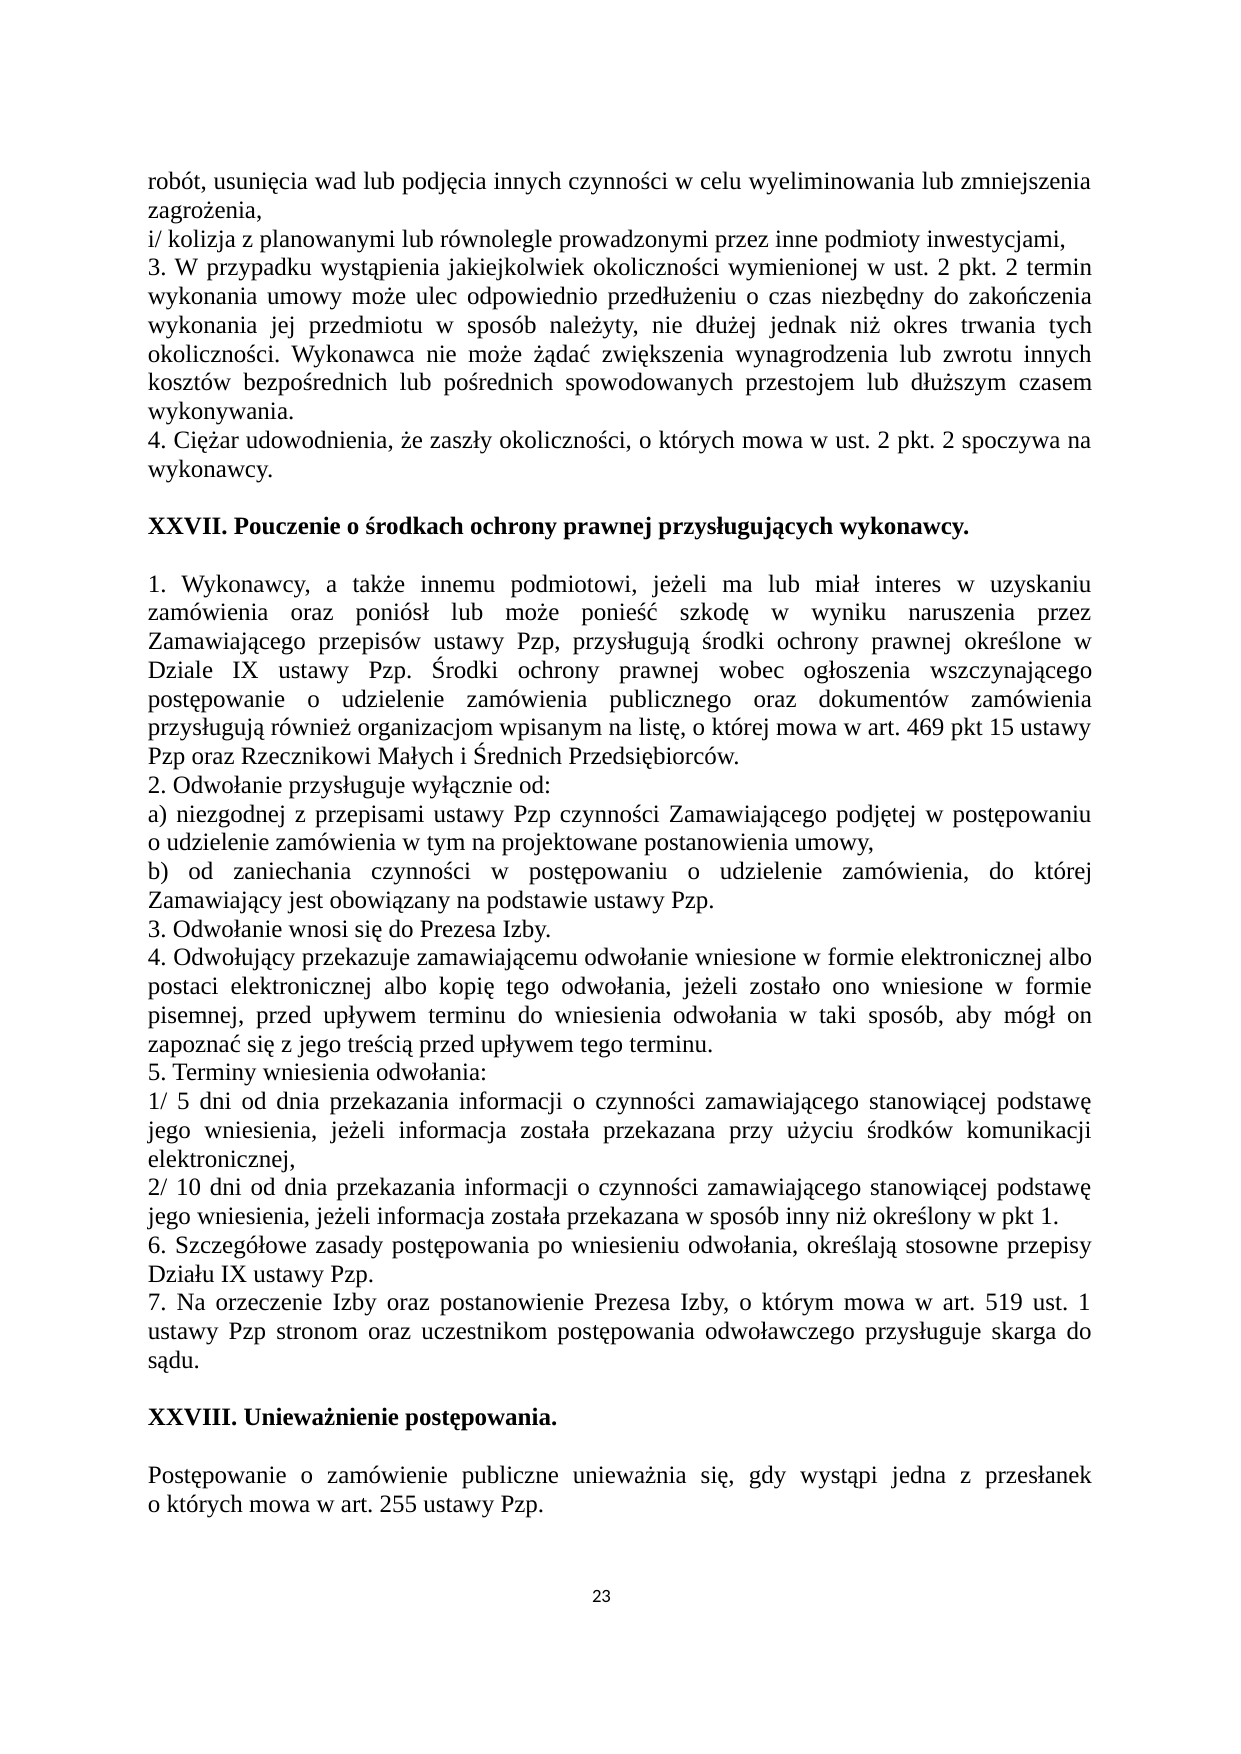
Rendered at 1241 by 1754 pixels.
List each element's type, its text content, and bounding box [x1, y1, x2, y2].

text 1/ 5 dni od dnia przekazania informacji o czynności zamawiającego stanowiącej podstawę jego wniesienia, jeżeli informacja została przekazana przy użyciu środków komunikacji elektronicznej, [148, 1086, 1093, 1172]
text Postępowanie o zamówienie publiczne unieważnia się, gdy wystąpi jedna z przesłanek o których mowa w art. 255 ustawy Pzp. [148, 1460, 1093, 1517]
text robót, usunięcia wad lub podjęcia innych czynności w celu wyeliminowania lub zmniejszenia zagrożenia, [148, 166, 1093, 224]
text 5. Terminy wniesienia odwołania: [148, 1057, 1093, 1086]
text 3. Odwołanie wnosi się do Prezesa Izby. [148, 914, 1093, 942]
text i/ kolizja z planowanymi lub równolegle prowadzonymi przez inne podmioty inwestycjami, [148, 224, 1093, 252]
text 4. Ciężar udowodnienia, że zaszły okoliczności, o których mowa w ust. 2 pkt. 2 spoczywa na wykonawcy. [148, 425, 1093, 482]
text a) niezgodnej z przepisami ustawy Pzp czynności Zamawiającego podjętej w postępowaniu o udzielenie zamówienia w tym na projektowane postanowienia umowy, [148, 799, 1093, 856]
text 7. Na orzeczenie Izby oraz postanowienie Prezesa Izby, o którym mowa w art. 519 ust. 1 ustawy Pzp stronom oraz uczestnikom postępowania odwoławczego przysługuje skarga do sądu. [148, 1287, 1093, 1374]
text b) od zaniechania czynności w postępowaniu o udzielenie zamówienia, do której Zamawiający jest obowiązany na podstawie ustawy Pzp. [148, 856, 1093, 914]
text 2/ 10 dni od dnia przekazania informacji o czynności zamawiającego stanowiącej podstawę jego wniesienia, jeżeli informacja została przekazana w sposób inny niż określony w pkt 1. [148, 1172, 1093, 1230]
text 1. Wykonawcy, a także innemu podmiotowi, jeżeli ma lub miał interes w uzyskaniu zamówienia oraz poniósł lub może ponieść szkodę w wyniku naruszenia przez Zamawiającego przepisów ustawy Pzp, przysługują środki ochrony prawnej określone w Dziale IX ustawy Pzp. Środki ochrony prawnej wobec ogłoszenia wszczynającego postępowanie o udzielenie zamówienia publicznego oraz dokumentów zamówienia przysługują również organizacjom wpisanym na listę, o której mowa w art. 469 pkt 15 ustawy Pzp oraz Rzecznikowi Małych i Średnich Przedsiębiorców. [148, 569, 1093, 770]
text XXVII. Pouczenie o środkach ochrony prawnej przysługujących wykonawcy. [148, 511, 1093, 540]
text XXVIII. Unieważnienie postępowania. [148, 1402, 1093, 1431]
text 6. Szczegółowe zasady postępowania po wniesieniu odwołania, określają stosowne przepisy Działu IX ustawy Pzp. [148, 1230, 1093, 1287]
text 2. Odwołanie przysługuje wyłącznie od: [148, 770, 1093, 799]
text 3. W przypadku wystąpienia jakiejkolwiek okoliczności wymienionej w ust. 2 pkt. 2 termin wykonania umowy może ulec odpowiednio przedłużeniu o czas niezbędny do zakończenia wykonania jej przedmiotu w sposób należyty, nie dłużej jednak niż okres trwania tych okoliczności. Wykonawca nie może żądać zwiększenia wynagrodzenia lub zwrotu innych kosztów bezpośrednich lub pośrednich spowodowanych przestojem lub dłuższym czasem wykonywania. [148, 252, 1093, 425]
text 4. Odwołujący przekazuje zamawiającemu odwołanie wniesione w formie elektronicznej albo postaci elektronicznej albo kopię tego odwołania, jeżeli zostało ono wniesione w formie pisemnej, przed upływem terminu do wniesienia odwołania w taki sposób, aby mógł on zapoznać się z jego treścią przed upływem tego terminu. [148, 942, 1093, 1057]
